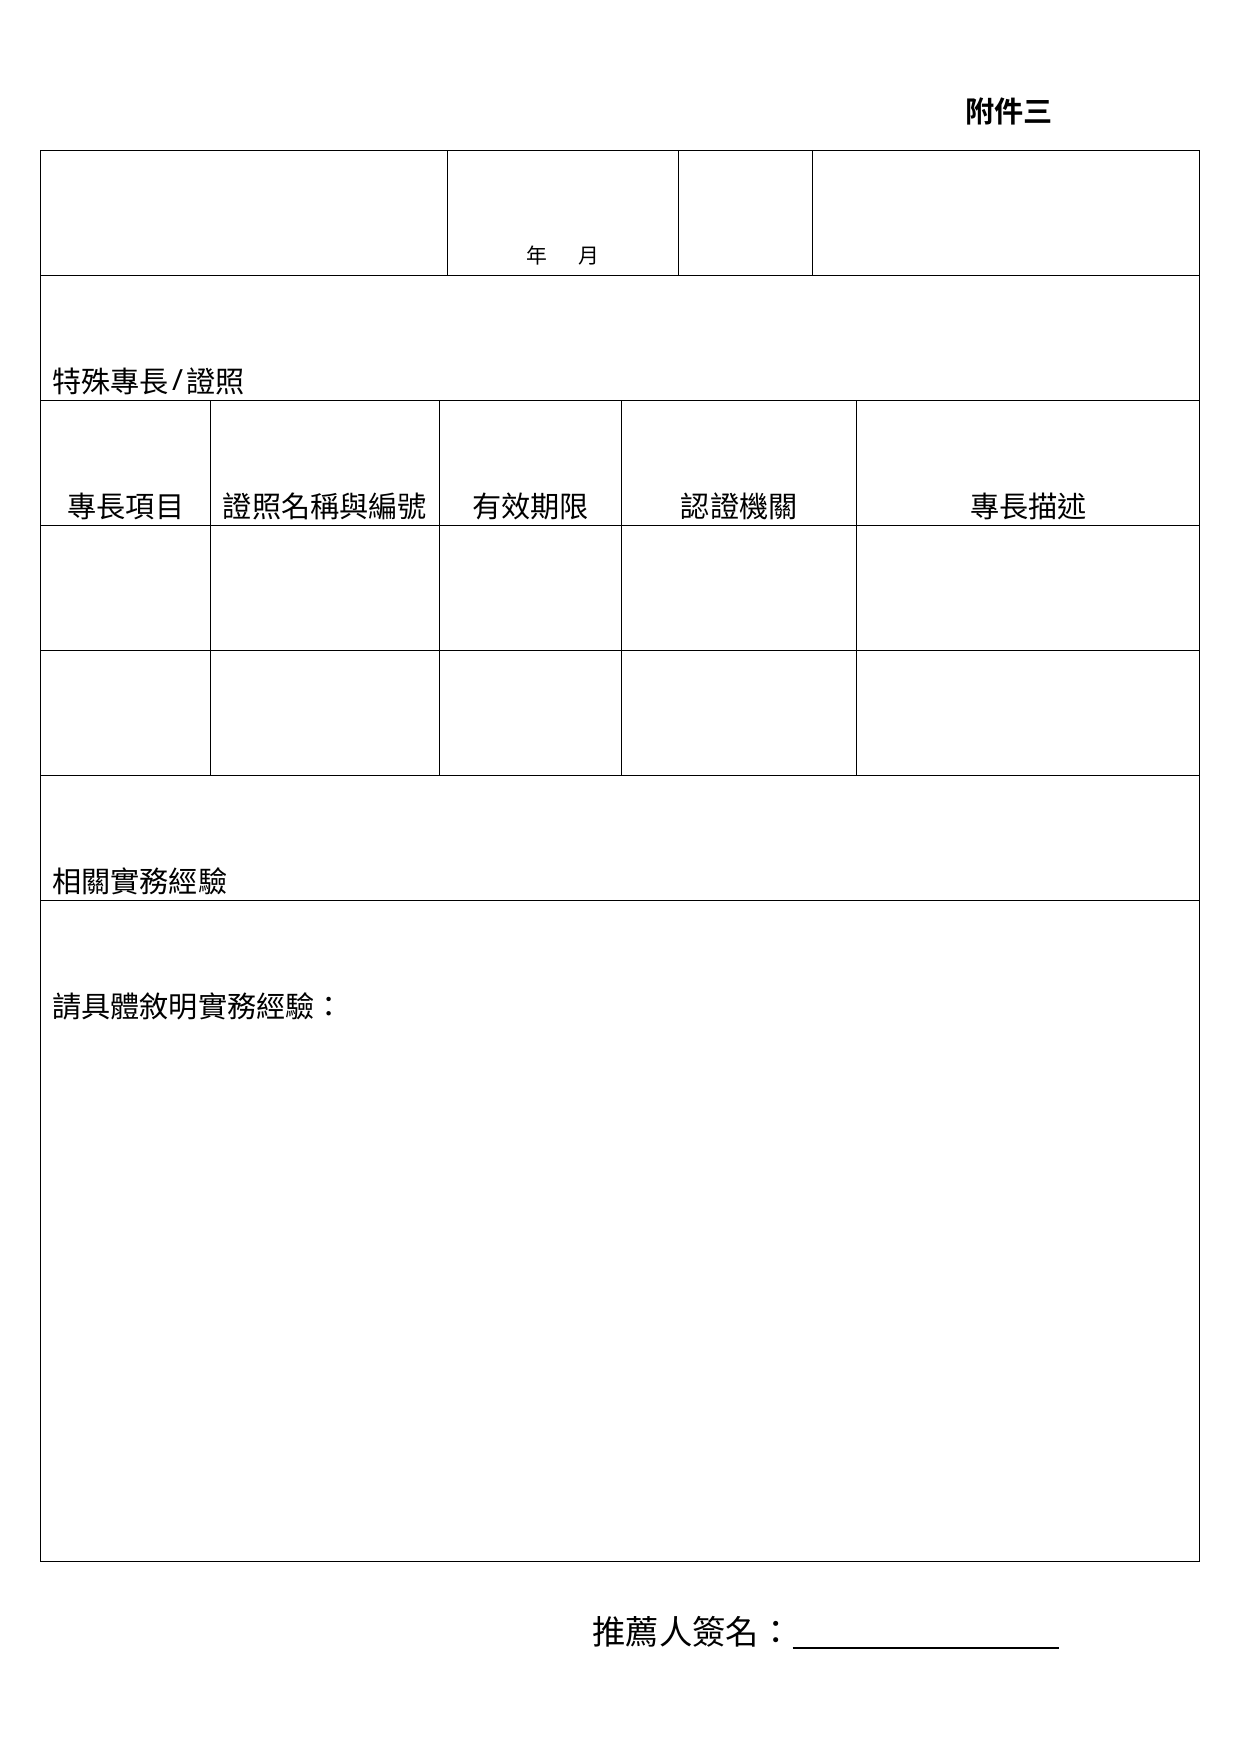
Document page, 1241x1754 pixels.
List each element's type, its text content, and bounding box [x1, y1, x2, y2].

table_cell [857, 651, 1199, 775]
table_cell [211, 526, 439, 650]
table_cell [41, 526, 210, 650]
table_cell [622, 526, 856, 650]
table_cell 證照名稱與編號 [211, 401, 439, 525]
table_cell 有效期限 [440, 401, 621, 525]
table_cell [41, 151, 447, 275]
table_cell [857, 526, 1199, 650]
table_cell 特殊專長/證照 [41, 276, 1199, 400]
table_cell [41, 651, 210, 775]
table_cell [622, 651, 856, 775]
table_cell 認證機關 [622, 401, 856, 525]
table_cell 專長描述 [857, 401, 1199, 525]
text 推薦人簽名： [187, 1588, 1059, 1650]
table_cell [440, 526, 621, 650]
table_cell 請具體敘明實務經驗： [41, 901, 1199, 1561]
table_cell [813, 151, 1199, 275]
table_cell 年 月 [448, 151, 678, 275]
table_cell [440, 651, 621, 775]
table_cell [211, 651, 439, 775]
table_cell [679, 151, 812, 275]
table_cell 專長項目 [41, 401, 210, 525]
table_cell 相關實務經驗 [41, 776, 1199, 900]
